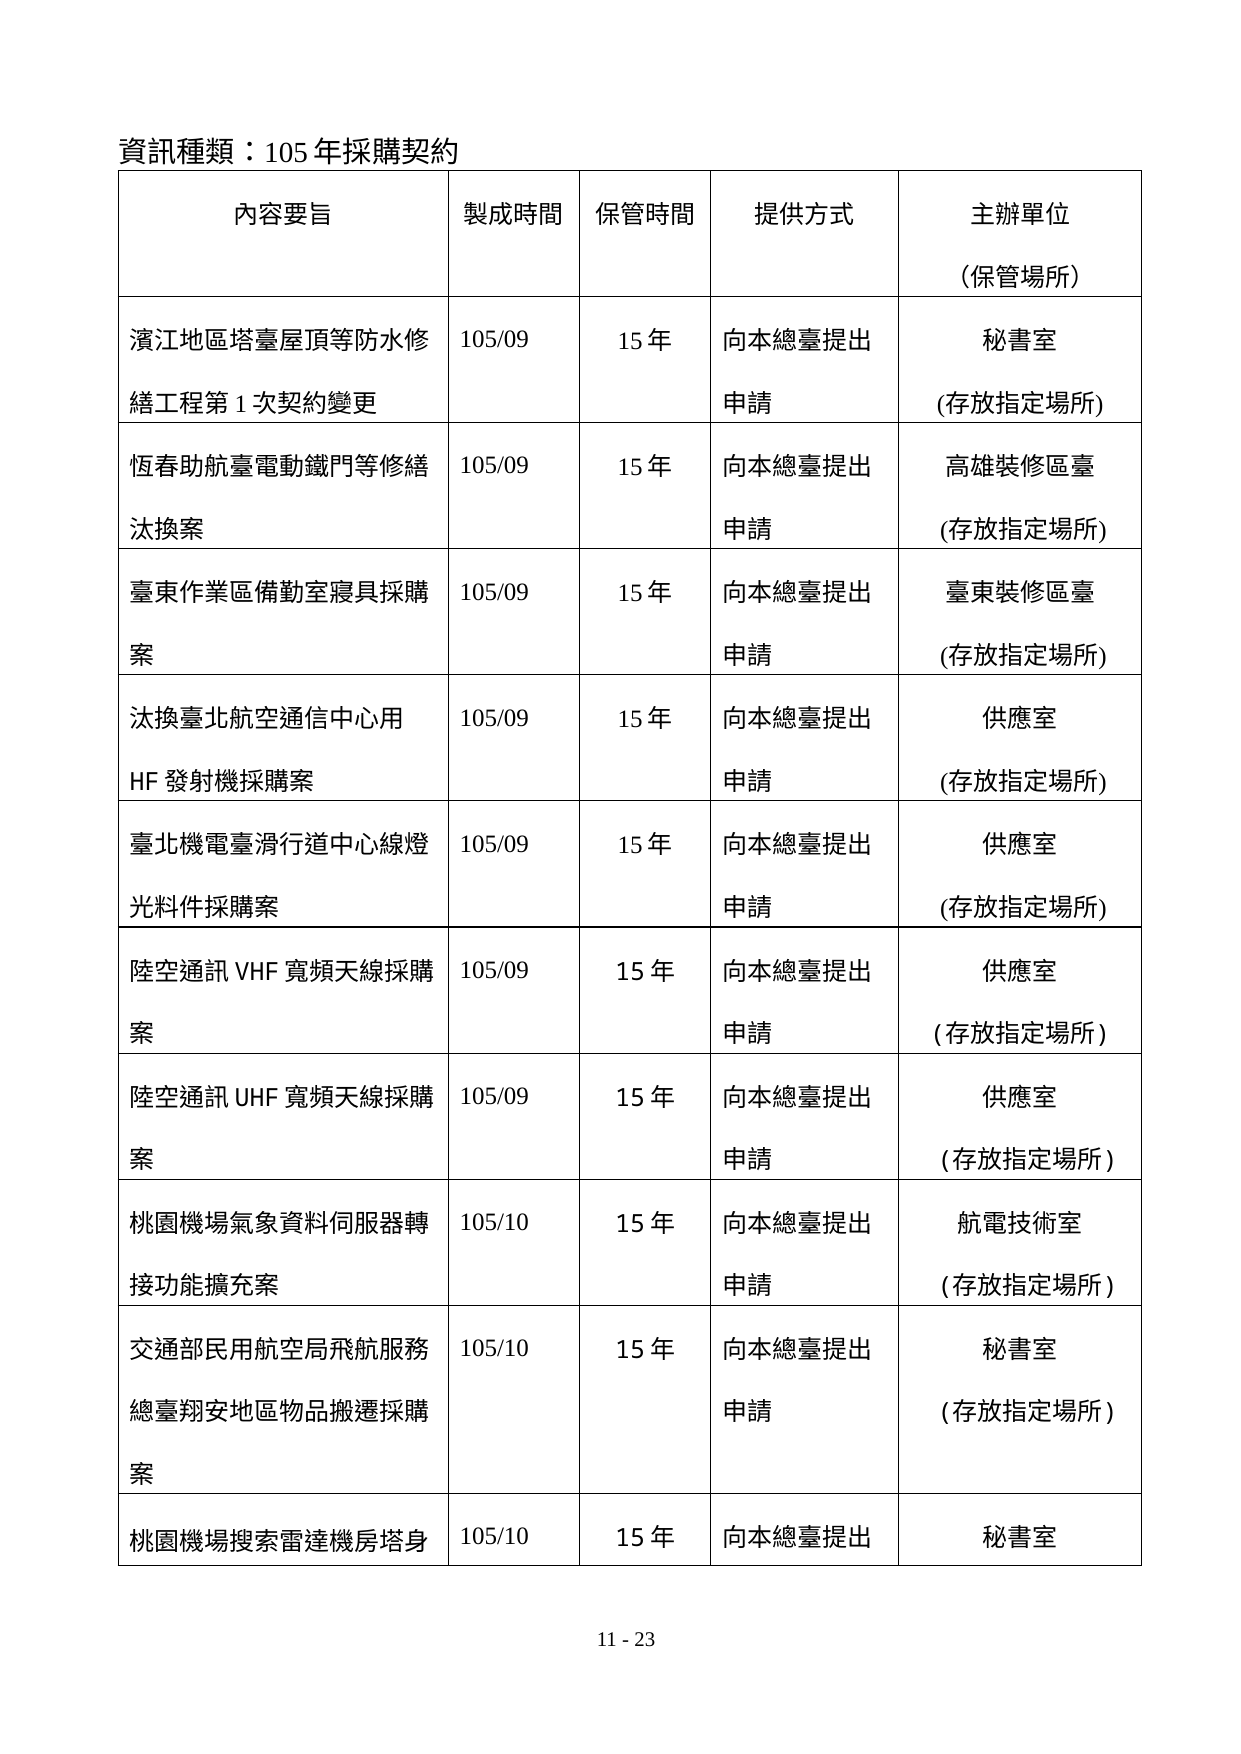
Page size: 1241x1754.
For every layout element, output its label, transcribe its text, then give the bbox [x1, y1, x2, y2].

table_cell 向本總臺提出申請 [711, 1180, 898, 1304]
table_cell 105/10 [449, 1306, 579, 1493]
table_cell 臺北機電臺滑行道中心線燈光料件採購案 [119, 801, 448, 926]
table_cell 105/09 [449, 549, 579, 674]
table_cell 桃園機場搜索雷達機房塔身 [119, 1494, 448, 1565]
table_cell 供應室 (存放指定場所) [899, 801, 1141, 926]
table_cell 105/09 [449, 297, 579, 422]
table_header 製成時間 [449, 171, 579, 296]
table_cell 秘書室 (存放指定場所) [899, 1306, 1141, 1493]
table_cell 向本總臺提出申請 [711, 675, 898, 800]
table_cell 向本總臺提出申請 [711, 549, 898, 674]
table_cell 15年 [580, 928, 710, 1052]
table_cell 105/09 [449, 1054, 579, 1178]
table_cell 陸空通訊VHF寬頻天線採購案 [119, 928, 448, 1052]
table_cell 陸空通訊UHF寬頻天線採購案 [119, 1054, 448, 1178]
table_cell 恆春助航臺電動鐵門等修繕汰換案 [119, 423, 448, 548]
table_cell 15年 [580, 1180, 710, 1304]
table_header 主辦單位 （保管場所） [899, 171, 1141, 296]
table_cell 供應室 (存放指定場所) [899, 1054, 1141, 1178]
table_cell 15年 [580, 675, 710, 800]
table_cell 向本總臺提出 [711, 1494, 898, 1565]
table_cell 15年 [580, 1306, 710, 1493]
table_cell 臺東裝修區臺 (存放指定場所) [899, 549, 1141, 674]
text 資訊種類：105年採購契約 [118, 108, 1128, 170]
table_header 提供方式 [711, 171, 898, 296]
table_cell 15年 [580, 801, 710, 926]
table_cell 向本總臺提出申請 [711, 423, 898, 548]
table_cell 105/09 [449, 423, 579, 548]
table_cell 臺東作業區備勤室寢具採購案 [119, 549, 448, 674]
table_cell 105/09 [449, 675, 579, 800]
table_cell 航電技術室 (存放指定場所) [899, 1180, 1141, 1304]
table_cell 交通部民用航空局飛航服務總臺翔安地區物品搬遷採購案 [119, 1306, 448, 1493]
table_cell 15年 [580, 1054, 710, 1178]
table_cell 15年 [580, 1494, 710, 1565]
table_cell 105/09 [449, 801, 579, 926]
table_cell 105/10 [449, 1494, 579, 1565]
table_header 保管時間 [580, 171, 710, 296]
table_header 內容要旨 [119, 171, 448, 296]
table_cell 向本總臺提出申請 [711, 1054, 898, 1178]
table_cell 向本總臺提出申請 [711, 297, 898, 422]
table_cell 向本總臺提出申請 [711, 1306, 898, 1493]
table_cell 桃園機場氣象資料伺服器轉接功能擴充案 [119, 1180, 448, 1304]
table_cell 汰換臺北航空通信中心用HF發射機採購案 [119, 675, 448, 800]
table_cell 15年 [580, 549, 710, 674]
table_cell 濱江地區塔臺屋頂等防水修繕工程第1次契約變更 [119, 297, 448, 422]
table_cell 105/10 [449, 1180, 579, 1304]
table_cell 向本總臺提出申請 [711, 928, 898, 1052]
table_cell 15年 [580, 423, 710, 548]
table_cell 供應室 (存放指定場所) [899, 928, 1141, 1052]
table_cell 秘書室 (存放指定場所) [899, 297, 1141, 422]
table_cell 105/09 [449, 928, 579, 1052]
table_cell 供應室 (存放指定場所) [899, 675, 1141, 800]
table_cell 秘書室 [899, 1494, 1141, 1565]
table_cell 15年 [580, 297, 710, 422]
table_cell 向本總臺提出申請 [711, 801, 898, 926]
table_cell 高雄裝修區臺 (存放指定場所) [899, 423, 1141, 548]
